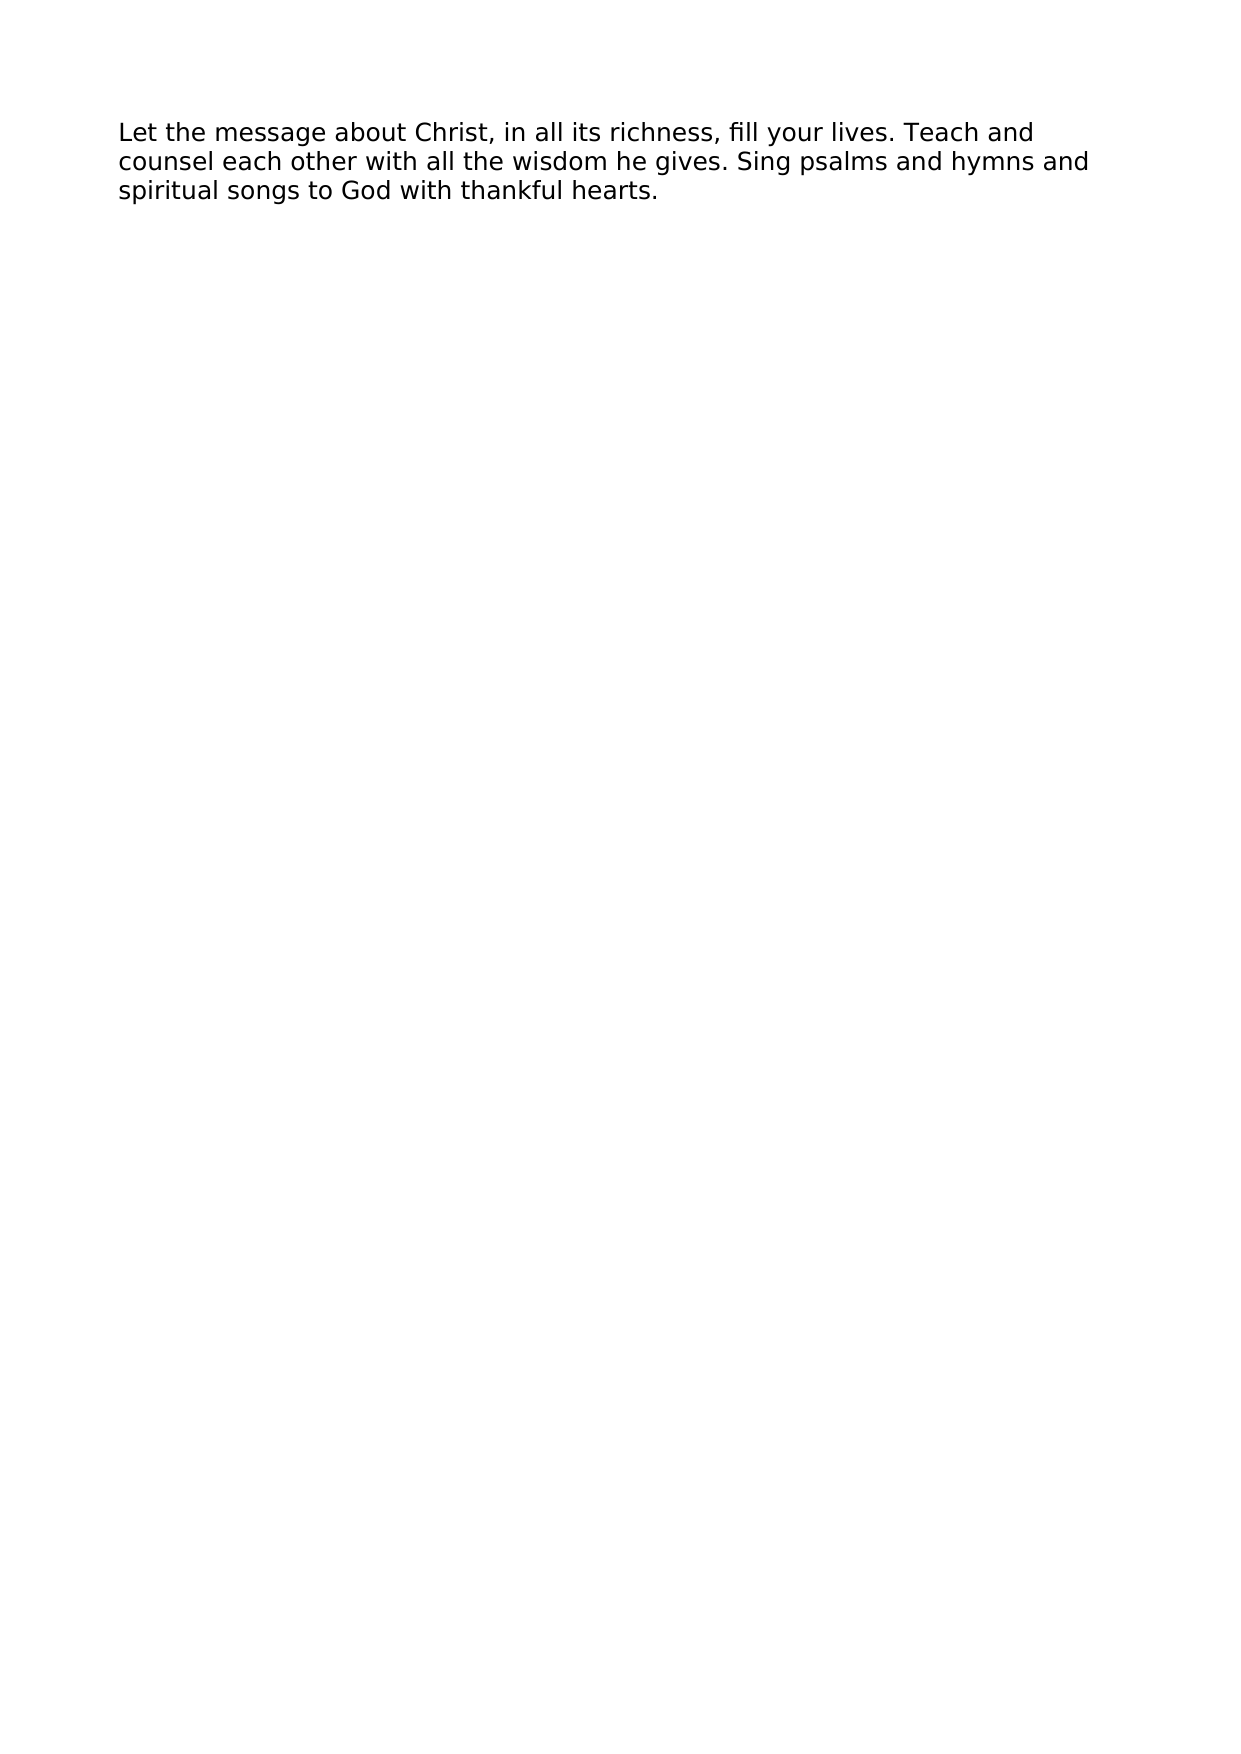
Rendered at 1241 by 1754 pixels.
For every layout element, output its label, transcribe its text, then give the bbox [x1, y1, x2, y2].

text Let the message about Christ, in all its richness, fill your lives. Teach and counsel each other with all the wisdom he gives. Sing psalms and hymns and spiritual songs to God with thankful hearts. [118, 118, 1122, 206]
